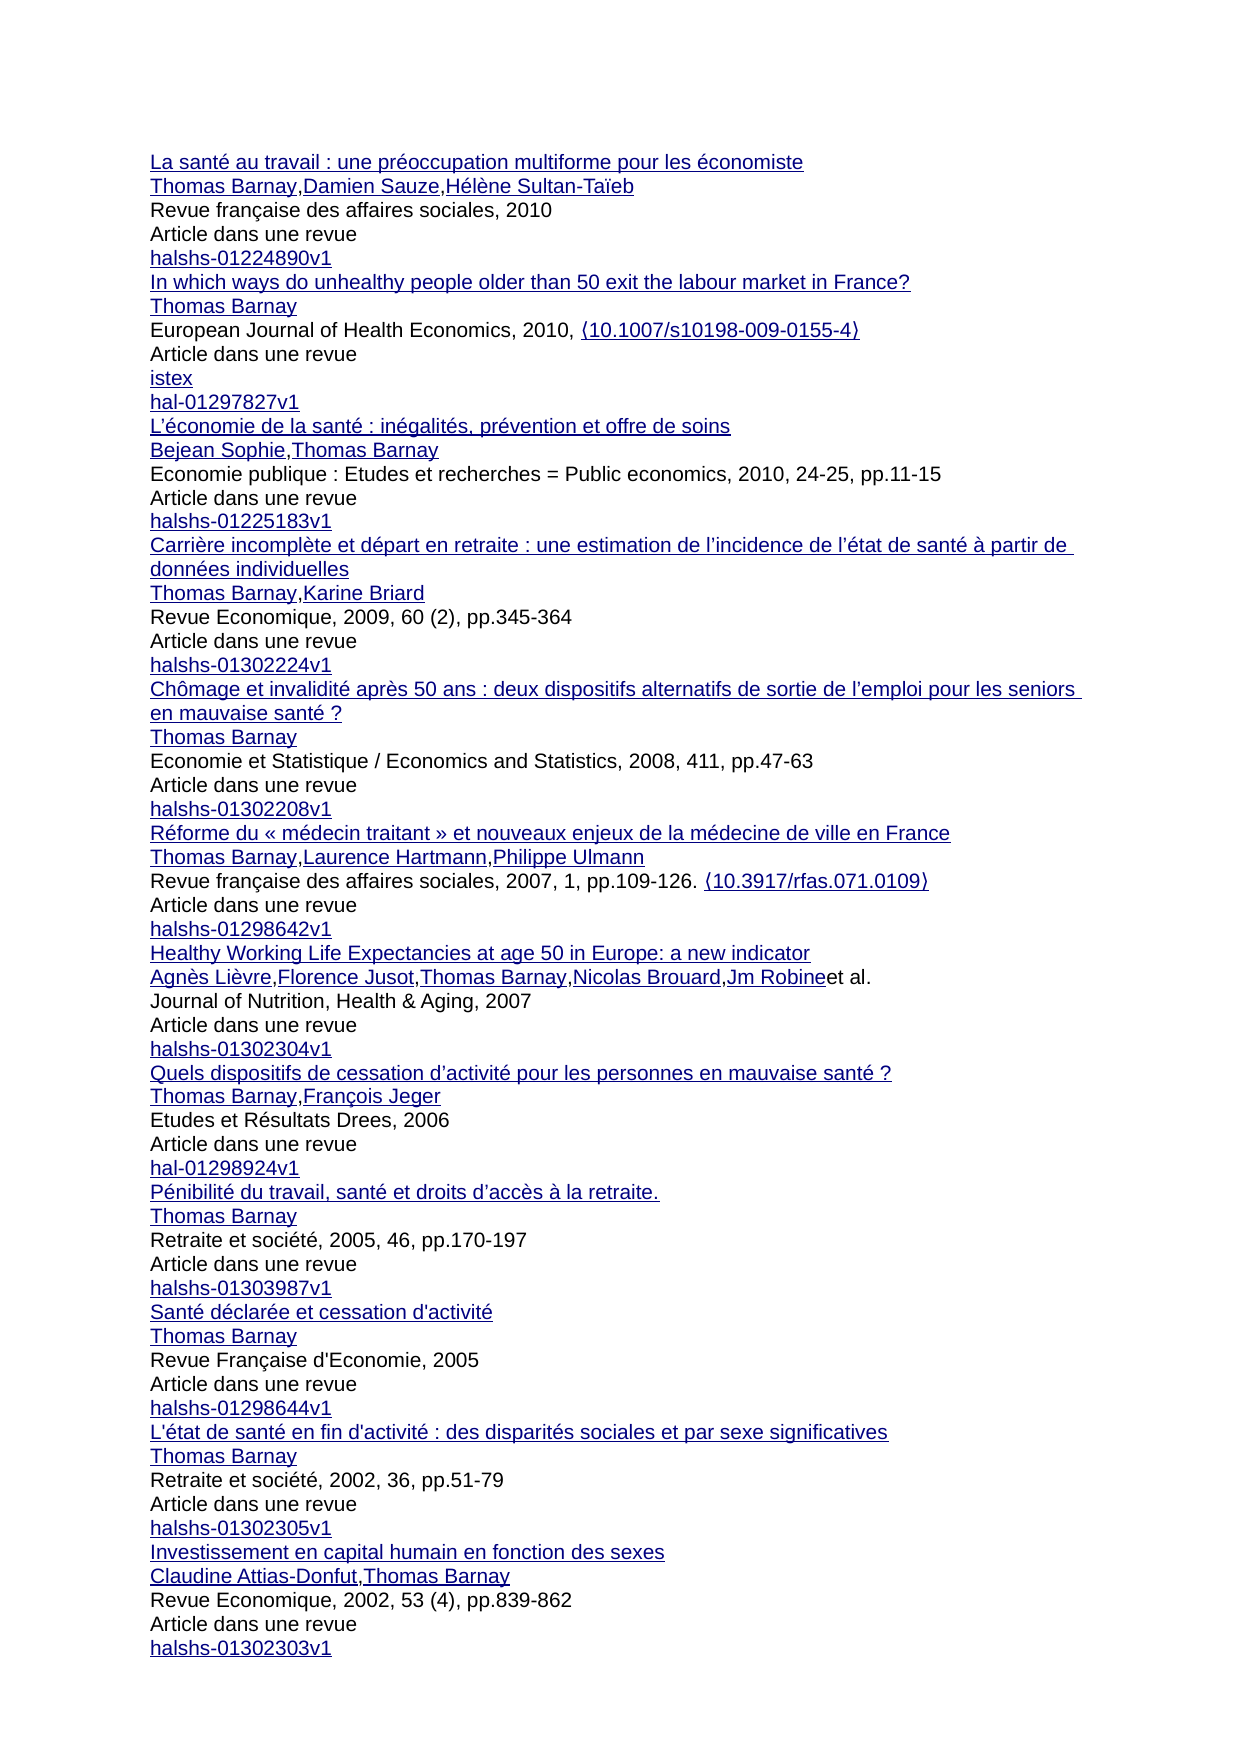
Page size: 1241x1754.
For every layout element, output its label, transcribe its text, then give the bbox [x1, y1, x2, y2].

table_cell Réforme du « médecin traitant » et nouveaux enjeux de la médecine de ville en France Thomas Barnay,Laurence Hartmann,Philippe Ulmann Revue française des affaires sociales, 2007, 1, pp.109-126. ⟨10.3917/rfas.071.0109⟩ Article dans une revue halshs-01298642v1 [150, 821, 1090, 941]
table_cell Quels dispositifs de cessation d’activité pour les personnes en mauvaise santé ? Thomas Barnay,François Jeger Etudes et Résultats Drees, 2006 Article dans une revue hal-01298924v1 [150, 1060, 1090, 1180]
table_cell Chômage et invalidité après 50 ans : deux dispositifs alternatifs de sortie de l’emploi pour les seniors en mauvaise santé ? Thomas Barnay Economie et Statistique / Economics and Statistics, 2008, 411, pp.47-63 Article dans une revue halshs-01302208v1 [150, 677, 1090, 821]
table_cell Pénibilité du travail, santé et droits d’accès à la retraite. Thomas Barnay Retraite et société, 2005, 46, pp.170-197 Article dans une revue halshs-01303987v1 [150, 1180, 1090, 1300]
table_cell Healthy Working Life Expectancies at age 50 in Europe: a new indicator Agnès Lièvre,Florence Jusot,Thomas Barnay,Nicolas Brouard,Jm Robineet al. Journal of Nutrition, Health & Aging, 2007 Article dans une revue halshs-01302304v1 [150, 941, 1090, 1060]
table_cell In which ways do unhealthy people older than 50 exit the labour market in France? Thomas Barnay European Journal of Health Economics, 2010, ⟨10.1007/s10198-009-0155-4⟩ Article dans une revue istex hal-01297827v1 [150, 270, 1090, 413]
table_cell Investissement en capital humain en fonction des sexes Claudine Attias-Donfut,Thomas Barnay Revue Economique, 2002, 53 (4), pp.839-862 Article dans une revue halshs-01302303v1 [150, 1540, 1090, 1659]
table_cell La santé au travail : une préoccupation multiforme pour les économiste Thomas Barnay,Damien Sauze,Hélène Sultan-Taïeb Revue française des affaires sociales, 2010 Article dans une revue halshs-01224890v1 [150, 150, 1090, 270]
table_cell L'état de santé en fin d'activité : des disparités sociales et par sexe significatives Thomas Barnay Retraite et société, 2002, 36, pp.51-79 Article dans une revue halshs-01302305v1 [150, 1420, 1090, 1539]
table_cell L’économie de la santé : inégalités, prévention et offre de soins Bejean Sophie,Thomas Barnay Economie publique : Etudes et recherches = Public economics, 2010, 24-25, pp.11-15 Article dans une revue halshs-01225183v1 [150, 414, 1090, 533]
table_cell Santé déclarée et cessation d'activité Thomas Barnay Revue Française d'Economie, 2005 Article dans une revue halshs-01298644v1 [150, 1300, 1090, 1420]
table_cell Carrière incomplète et départ en retraite : une estimation de l’incidence de l’état de santé à partir de données individuelles Thomas Barnay,Karine Briard Revue Economique, 2009, 60 (2), pp.345-364 Article dans une revue halshs-01302224v1 [150, 533, 1090, 677]
